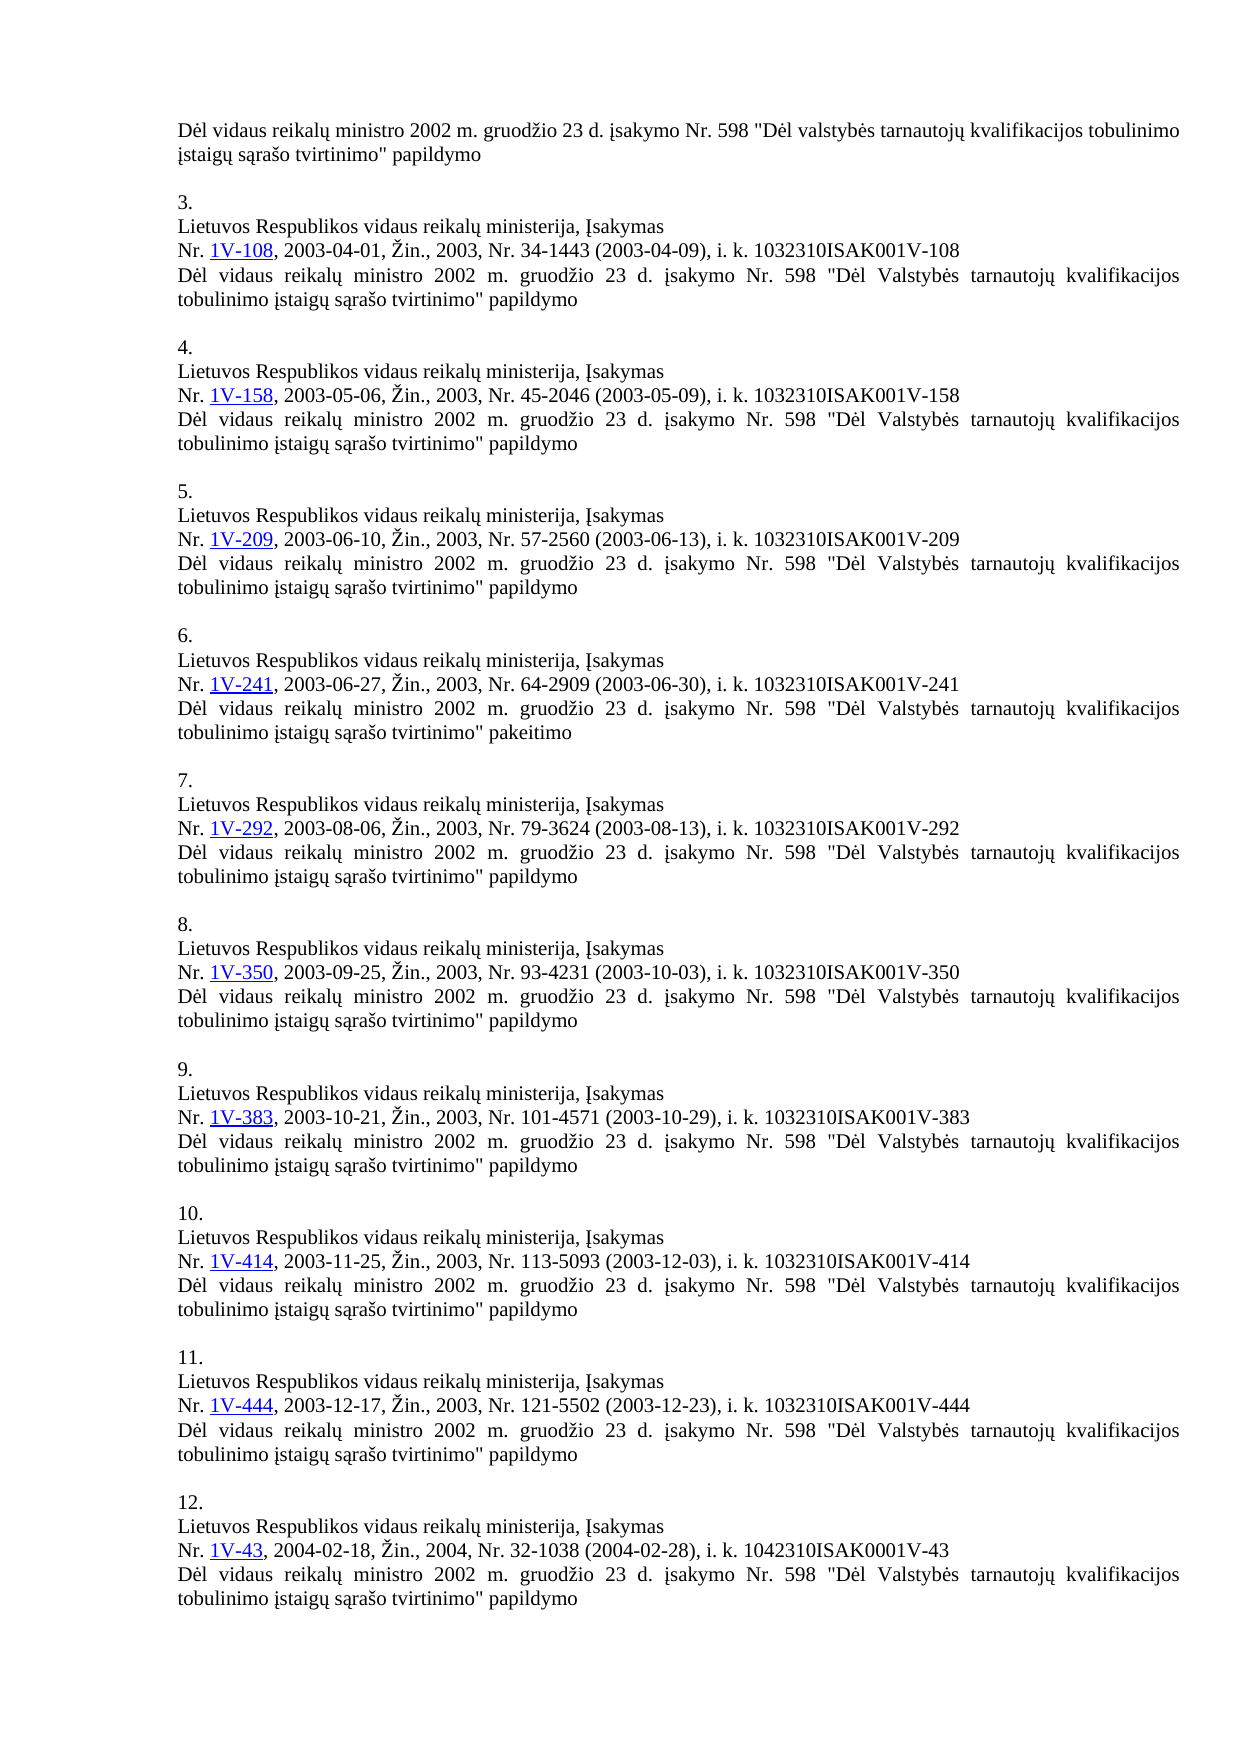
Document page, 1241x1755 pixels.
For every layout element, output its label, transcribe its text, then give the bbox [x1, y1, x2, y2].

text Nr. 1V-108, 2003-04-01, Žin., 2003, Nr. 34-1443 (2003-04-09), i. k. 1032310ISAK001V-108 [177, 238, 1181, 262]
text Lietuvos Respublikos vidaus reikalų ministerija, Įsakymas [177, 503, 1181, 527]
text Nr. 1V-444, 2003-12-17, Žin., 2003, Nr. 121-5502 (2003-12-23), i. k. 1032310ISAK001V-444 [177, 1393, 1181, 1417]
text Nr. 1V-209, 2003-06-10, Žin., 2003, Nr. 57-2560 (2003-06-13), i. k. 1032310ISAK001V-209 [177, 527, 1181, 551]
text 10. [177, 1201, 1181, 1225]
text Nr. 1V-414, 2003-11-25, Žin., 2003, Nr. 113-5093 (2003-12-03), i. k. 1032310ISAK001V-414 [177, 1249, 1181, 1273]
text Lietuvos Respublikos vidaus reikalų ministerija, Įsakymas [177, 936, 1181, 960]
text Nr. 1V-292, 2003-08-06, Žin., 2003, Nr. 79-3624 (2003-08-13), i. k. 1032310ISAK001V-292 [177, 816, 1181, 840]
text Dėl vidaus reikalų ministro 2002 m. gruodžio 23 d. įsakymo Nr. 598 "Dėl valstybės tarnautojų kvalifikacijos tobulinimo įstaigų sąrašo tvirtinimo" papildymo [177, 118, 1181, 166]
text Lietuvos Respublikos vidaus reikalų ministerija, Įsakymas [177, 1225, 1181, 1249]
text 6. [177, 623, 1181, 647]
text 7. [177, 768, 1181, 792]
text Dėl vidaus reikalų ministro 2002 m. gruodžio 23 d. įsakymo Nr. 598 "Dėl Valstybės tarnautojų kvalifikacijos tobulinimo įstaigų sąrašo tvirtinimo" papildymo [177, 1562, 1181, 1610]
text Lietuvos Respublikos vidaus reikalų ministerija, Įsakymas [177, 792, 1181, 816]
text 9. [177, 1057, 1181, 1081]
text Dėl vidaus reikalų ministro 2002 m. gruodžio 23 d. įsakymo Nr. 598 "Dėl Valstybės tarnautojų kvalifikacijos tobulinimo įstaigų sąrašo tvirtinimo" papildymo [177, 1273, 1181, 1321]
text Lietuvos Respublikos vidaus reikalų ministerija, Įsakymas [177, 647, 1181, 672]
text 5. [177, 479, 1181, 503]
text Dėl vidaus reikalų ministro 2002 m. gruodžio 23 d. įsakymo Nr. 598 "Dėl Valstybės tarnautojų kvalifikacijos tobulinimo įstaigų sąrašo tvirtinimo" papildymo [177, 407, 1181, 455]
text Dėl vidaus reikalų ministro 2002 m. gruodžio 23 d. įsakymo Nr. 598 "Dėl Valstybės tarnautojų kvalifikacijos tobulinimo įstaigų sąrašo tvirtinimo" papildymo [177, 840, 1181, 888]
text Dėl vidaus reikalų ministro 2002 m. gruodžio 23 d. įsakymo Nr. 598 "Dėl Valstybės tarnautojų kvalifikacijos tobulinimo įstaigų sąrašo tvirtinimo" papildymo [177, 1417, 1181, 1466]
text Nr. 1V-241, 2003-06-27, Žin., 2003, Nr. 64-2909 (2003-06-30), i. k. 1032310ISAK001V-241 [177, 672, 1181, 696]
text Lietuvos Respublikos vidaus reikalų ministerija, Įsakymas [177, 214, 1181, 238]
text Nr. 1V-350, 2003-09-25, Žin., 2003, Nr. 93-4231 (2003-10-03), i. k. 1032310ISAK001V-350 [177, 960, 1181, 984]
text Dėl vidaus reikalų ministro 2002 m. gruodžio 23 d. įsakymo Nr. 598 "Dėl Valstybės tarnautojų kvalifikacijos tobulinimo įstaigų sąrašo tvirtinimo" papildymo [177, 262, 1181, 311]
text Lietuvos Respublikos vidaus reikalų ministerija, Įsakymas [177, 359, 1181, 383]
text Dėl vidaus reikalų ministro 2002 m. gruodžio 23 d. įsakymo Nr. 598 "Dėl Valstybės tarnautojų kvalifikacijos tobulinimo įstaigų sąrašo tvirtinimo" papildymo [177, 551, 1181, 599]
text Lietuvos Respublikos vidaus reikalų ministerija, Įsakymas [177, 1514, 1181, 1538]
text Lietuvos Respublikos vidaus reikalų ministerija, Įsakymas [177, 1369, 1181, 1393]
text Dėl vidaus reikalų ministro 2002 m. gruodžio 23 d. įsakymo Nr. 598 "Dėl Valstybės tarnautojų kvalifikacijos tobulinimo įstaigų sąrašo tvirtinimo" papildymo [177, 1129, 1181, 1177]
text Nr. 1V-43, 2004-02-18, Žin., 2004, Nr. 32-1038 (2004-02-28), i. k. 1042310ISAK0001V-43 [177, 1538, 1181, 1562]
text 3. [177, 190, 1181, 214]
text 8. [177, 912, 1181, 936]
text 4. [177, 335, 1181, 359]
text Nr. 1V-158, 2003-05-06, Žin., 2003, Nr. 45-2046 (2003-05-09), i. k. 1032310ISAK001V-158 [177, 383, 1181, 407]
text Dėl vidaus reikalų ministro 2002 m. gruodžio 23 d. įsakymo Nr. 598 "Dėl Valstybės tarnautojų kvalifikacijos tobulinimo įstaigų sąrašo tvirtinimo" papildymo [177, 984, 1181, 1032]
text 11. [177, 1345, 1181, 1369]
text Nr. 1V-383, 2003-10-21, Žin., 2003, Nr. 101-4571 (2003-10-29), i. k. 1032310ISAK001V-383 [177, 1105, 1181, 1129]
text Dėl vidaus reikalų ministro 2002 m. gruodžio 23 d. įsakymo Nr. 598 "Dėl Valstybės tarnautojų kvalifikacijos tobulinimo įstaigų sąrašo tvirtinimo" pakeitimo [177, 696, 1181, 744]
text 12. [177, 1490, 1181, 1514]
text Lietuvos Respublikos vidaus reikalų ministerija, Įsakymas [177, 1081, 1181, 1105]
